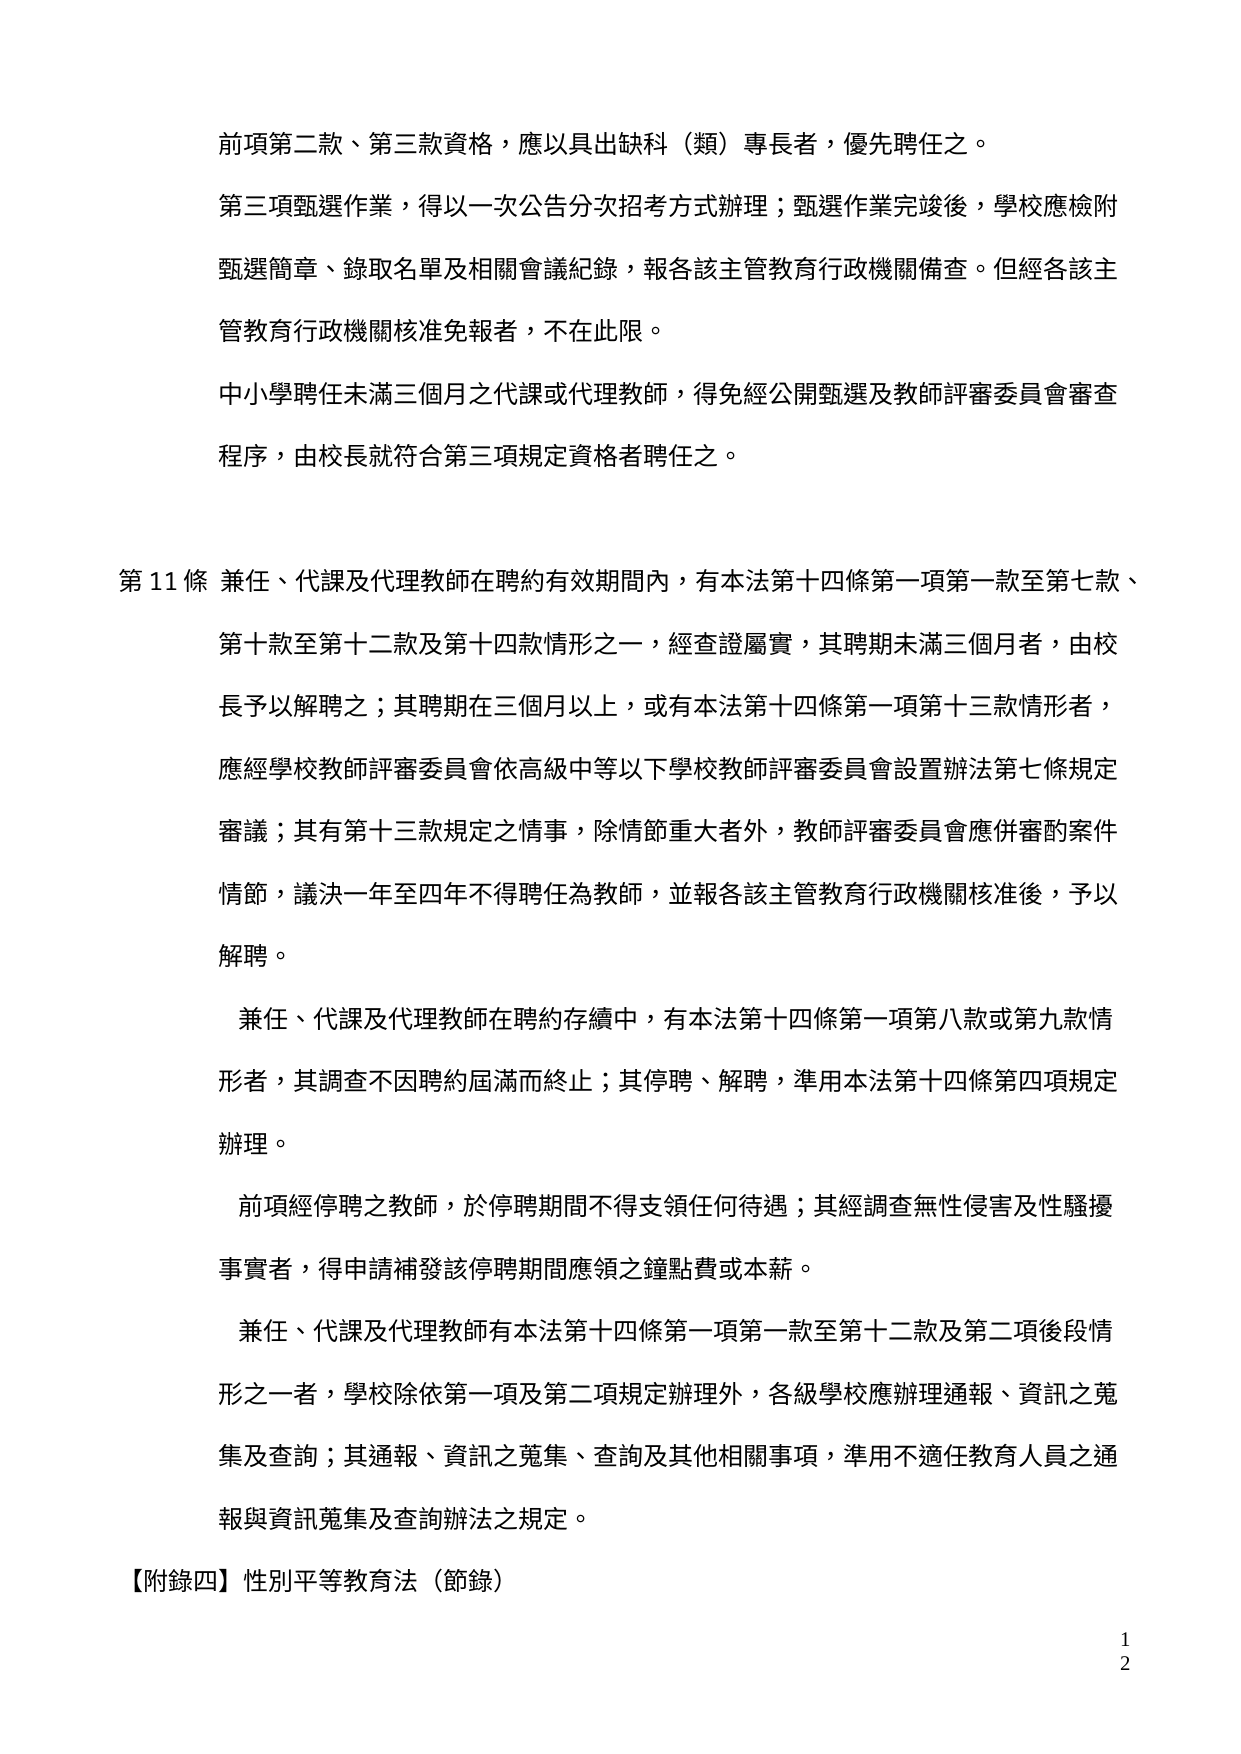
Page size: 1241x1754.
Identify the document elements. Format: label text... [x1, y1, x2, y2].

text 兼任、代課及代理教師在聘約存續中，有本法第十四條第一項第八款或第九款情形者，其調查不因聘約屆滿而終止；其停聘、解聘，準用本法第十四條第四項規定辦理。 [118, 976, 1122, 1163]
text 前項第二款、第三款資格，應以具出缺科（類）專長者，優先聘任之。 [218, 101, 1122, 163]
text 前項經停聘之教師，於停聘期間不得支領任何待遇；其經調查無性侵害及性騷擾事實者，得申請補發該停聘期間應領之鐘點費或本薪。 [118, 1163, 1122, 1288]
text 兼任、代課及代理教師有本法第十四條第一項第一款至第十二款及第二項後段情形之一者，學校除依第一項及第二項規定辦理外，各級學校應辦理通報、資訊之蒐集及查詢；其通報、資訊之蒐集、查詢及其他相關事項，準用不適任教育人員之通報與資訊蒐集及查詢辦法之規定。 [118, 1288, 1122, 1538]
text 中小學聘任未滿三個月之代課或代理教師，得免經公開甄選及教師評審委員會審查程序，由校長就符合第三項規定資格者聘任之。 [218, 351, 1122, 476]
text 第三項甄選作業，得以一次公告分次招考方式辦理；甄選作業完竣後，學校應檢附甄選簡章、錄取名單及相關會議紀錄，報各該主管教育行政機關備查。但經各該主管教育行政機關核准免報者，不在此限。 [218, 163, 1122, 351]
text 第11條 兼任、代課及代理教師在聘約有效期間內，有本法第十四條第一項第一款至第七款、第十款至第十二款及第十四款情形之一，經查證屬實，其聘期未滿三個月者，由校長予以解聘之；其聘期在三個月以上，或有本法第十四條第一項第十三款情形者，應經學校教師評審委員會依高級中等以下學校教師評審委員會設置辦法第七條規定審議；其有第十三款規定之情事，除情節重大者外，教師評審委員會應併審酌案件情節，議決一年至四年不得聘任為教師，並報各該主管教育行政機關核准後，予以解聘。 [118, 538, 1122, 976]
text 【附錄四】性別平等教育法（節錄） [118, 1538, 1122, 1601]
